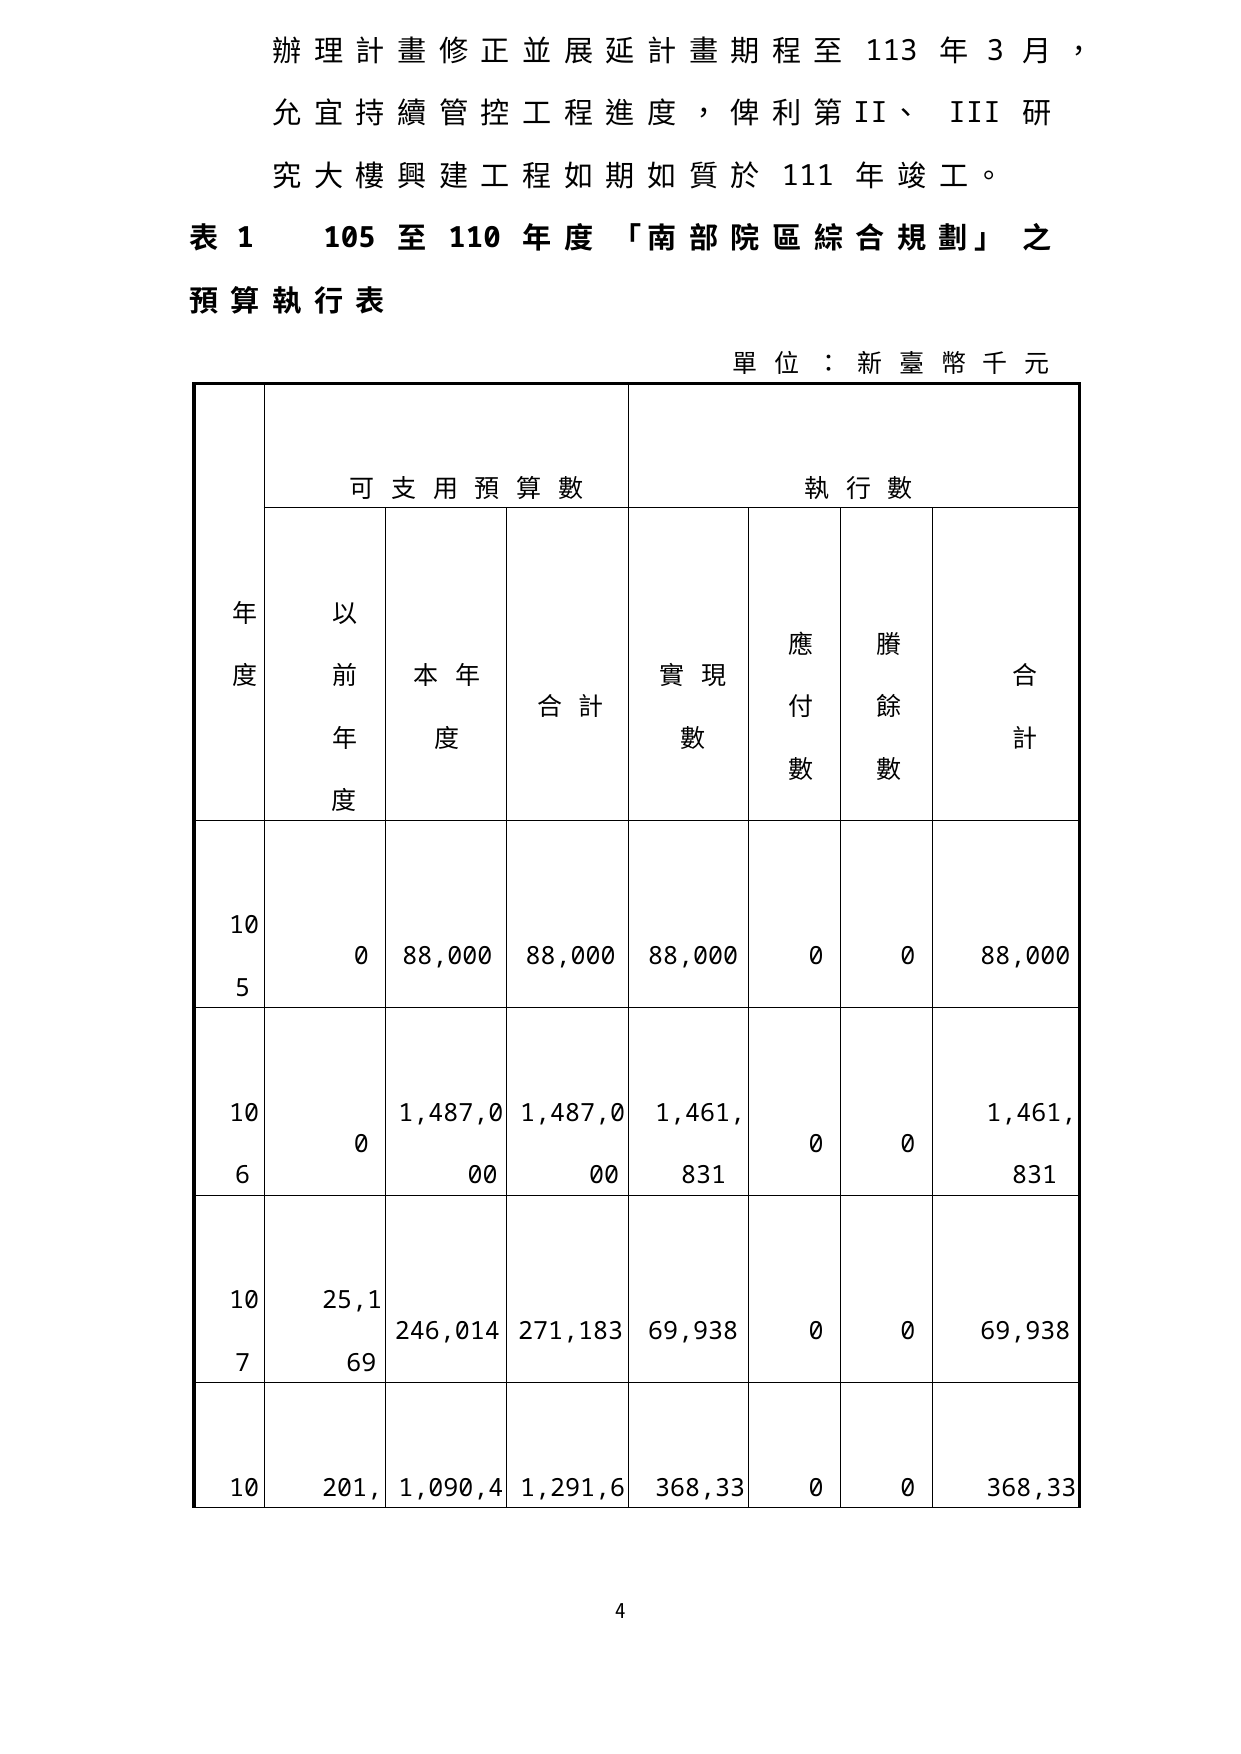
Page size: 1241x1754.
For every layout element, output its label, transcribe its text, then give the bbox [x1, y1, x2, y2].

table_cell 0 [841, 1383, 932, 1507]
text 綜上，南部院區為發展量子科技研究，將於第II研究大樓設置量子實驗室並興建量子實驗大樓，惟「南部院區綜合規劃」已二度辦理計畫修正並展延計畫期程至113年3月，允宜持續管控工程進度，俾利第II、III研究大樓興建工程如期如質於111年竣工。 [242, 7, 1058, 194]
text 表1 105至110年度「南部院區綜合規劃」之預算執行表 [183, 194, 1058, 319]
table_cell 1,291,6 [507, 1383, 628, 1507]
table_cell 合計 [507, 508, 628, 819]
table_cell 88,000 [507, 821, 628, 1007]
table_cell 0 [841, 1196, 932, 1382]
table_cell 1,461,831 [933, 1008, 1078, 1194]
table_cell 1,461,831 [629, 1008, 748, 1194]
table_header 可支用預算數 [265, 385, 628, 507]
table_cell 以前年度 [265, 508, 385, 819]
table_cell 實現數 [629, 508, 748, 819]
table_cell 0 [749, 821, 840, 1007]
table_cell 賸餘數 [841, 508, 932, 819]
table_cell 1,487,000 [507, 1008, 628, 1194]
table_cell 應付數 [749, 508, 840, 819]
table_cell 合 計 [933, 508, 1078, 819]
text 單位：新臺幣千元 [183, 319, 1058, 382]
table_cell 25,169 [265, 1196, 385, 1382]
table_cell 0 [841, 1008, 932, 1194]
table_cell 107 [196, 1196, 264, 1382]
table_cell 10 [196, 1383, 264, 1507]
table_header 年度 [196, 385, 264, 819]
table_cell 368,33 [933, 1383, 1078, 1507]
table_header 執行數 [629, 385, 1078, 507]
table_cell 368,33 [629, 1383, 748, 1507]
table_cell 69,938 [933, 1196, 1078, 1382]
table_cell 0 [265, 821, 385, 1007]
table_cell 88,000 [933, 821, 1078, 1007]
table_cell 246,014 [386, 1196, 506, 1382]
table_cell 106 [196, 1008, 264, 1194]
table_cell 88,000 [629, 821, 748, 1007]
table_cell 105 [196, 821, 264, 1007]
table_cell 69,938 [629, 1196, 748, 1382]
table_cell 1,487,000 [386, 1008, 506, 1194]
table_cell 本年度 [386, 508, 506, 819]
table_cell 88,000 [386, 821, 506, 1007]
table_cell 1,090,4 [386, 1383, 506, 1507]
table_cell 271,183 [507, 1196, 628, 1382]
table_cell 0 [749, 1196, 840, 1382]
table_cell 0 [749, 1008, 840, 1194]
table_cell 0 [265, 1008, 385, 1194]
table_cell 0 [841, 821, 932, 1007]
table_cell 0 [749, 1383, 840, 1507]
table_cell 201, [265, 1383, 385, 1507]
